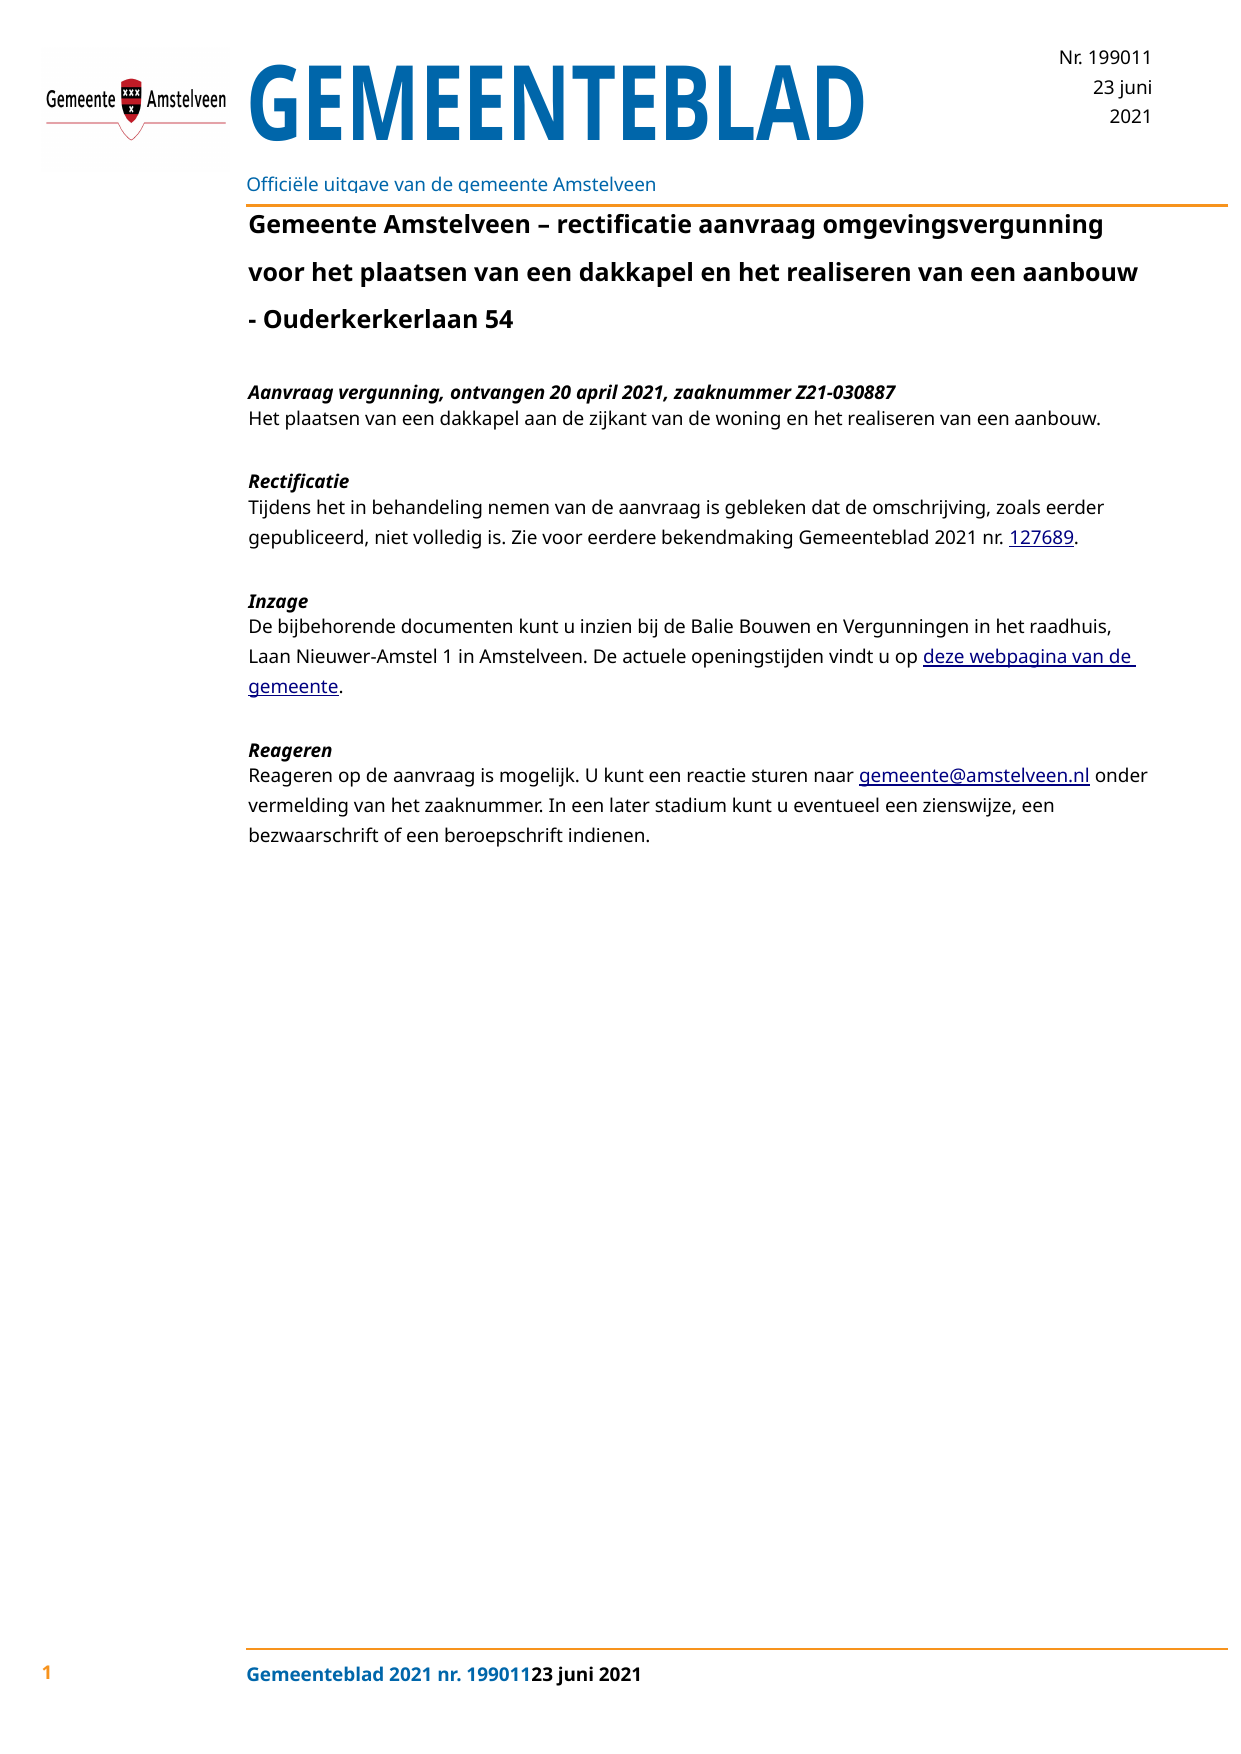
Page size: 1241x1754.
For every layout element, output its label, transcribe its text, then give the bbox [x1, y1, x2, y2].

text Reageren op de aanvraag is mogelijk. U kunt een reactie sturen naar gemeente@amstelveen.nl onder vermelding van het zaaknummer. In een later stadium kunt u eventueel een zienswijze, een bezwaarschrift of een beroepschrift indienen. [248, 763, 1152, 847]
text Tijdens het in behandeling nemen van de aanvraag is gebleken dat de omschrijving, zoals eerder gepubliceerd, niet volledig is. Zie voor eerdere bekendmaking Gemeenteblad 2021 nr. 127689. [248, 494, 1152, 550]
text Gemeente Amstelveen – rectificatie aanvraag omgevingsvergunning voor het plaatsen van een dakkapel en het realiseren van een aanbouw - Ouderkerkerlaan 54 [248, 207, 1152, 336]
text Rectificatie [248, 469, 1152, 494]
text De bijbehorende documenten kunt u inzien bij de Balie Bouwen en Vergunningen in het raadhuis, Laan Nieuwer-Amstel 1 in Amstelveen. De actuele openingstijden vindt u op deze webpagina van de gemeente. [248, 614, 1152, 699]
text Reageren [248, 737, 1152, 763]
text Aanvraag vergunning, ontvangen 20 april 2021, zaaknummer Z21-030887 [248, 379, 1152, 405]
text Inzage [248, 588, 1152, 614]
text Het plaatsen van een dakkapel aan de zijkant van de woning en het realiseren van een aanbouw. [248, 405, 1152, 431]
picture [41, 47, 231, 172]
